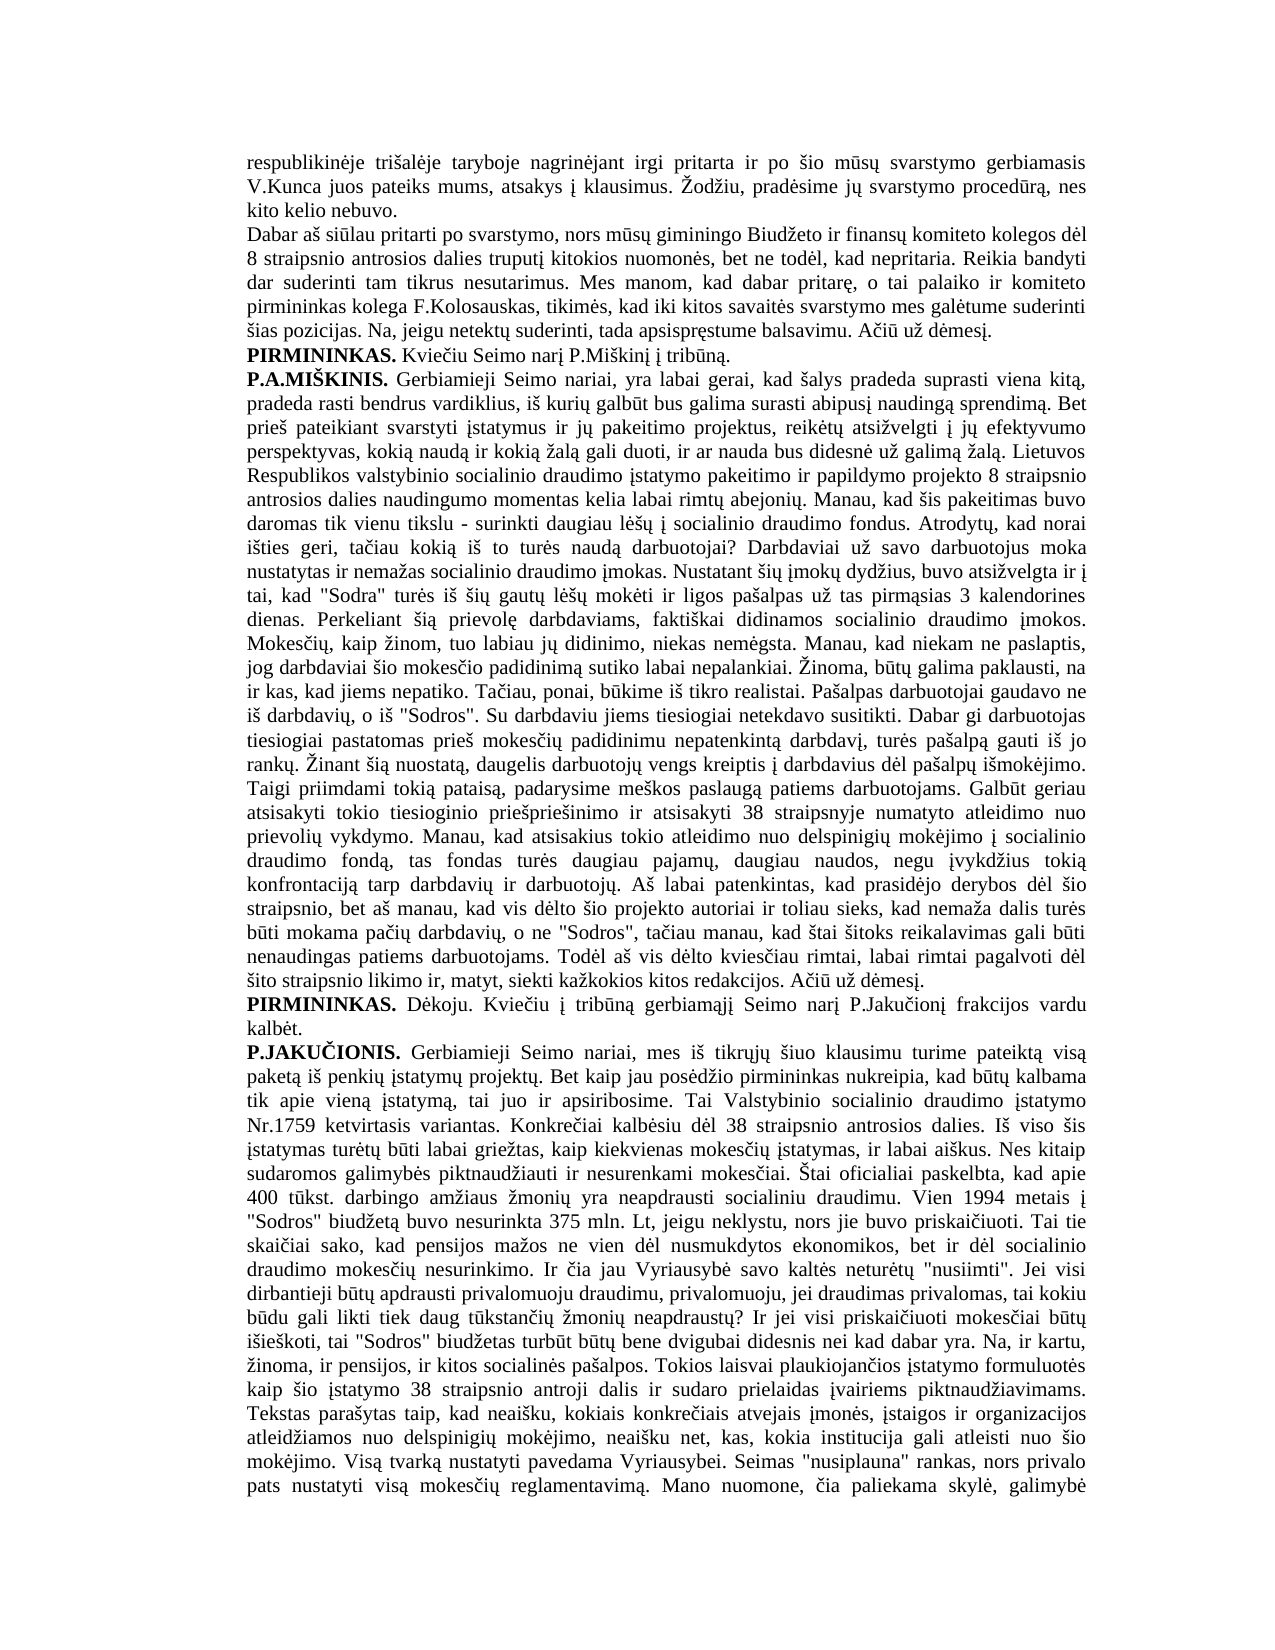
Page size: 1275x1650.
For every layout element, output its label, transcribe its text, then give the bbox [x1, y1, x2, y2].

text P.JAKUČIONIS. Gerbiamieji Seimo nariai, mes iš tikrųjų šiuo klausimu turime pateiktą visą paketą iš penkių įstatymų projektų. Bet kaip jau posėdžio pirmininkas nukreipia, kad būtų kalbama tik apie vieną įstatymą, tai juo ir apsiribosime. Tai Valstybinio socialinio draudimo įstatymo Nr.1759 ketvirtasis variantas. Konkrečiai kalbėsiu dėl 38 straipsnio antrosios dalies. Iš viso šis įstatymas turėtų būti labai griežtas, kaip kiekvienas mokesčių įstatymas, ir labai aiškus. Nes kitaip sudaromos galimybės piktnaudžiauti ir nesurenkami mokesčiai. Štai oficialiai paskelbta, kad apie 400 tūkst. darbingo amžiaus žmonių yra neapdrausti socialiniu draudimu. Vien 1994 metais į "Sodros" biudžetą buvo nesurinkta 375 mln. Lt, jeigu neklystu, nors jie buvo priskaičiuoti. Tai tie skaičiai sako, kad pensijos mažos ne vien dėl nusmukdytos ekonomikos, bet ir dėl socialinio draudimo mokesčių nesurinkimo. Ir čia jau Vyriausybė savo kaltės neturėtų "nusiimti". Jei visi dirbantieji būtų apdrausti privalomuoju draudimu, privalomuoju, jei draudimas privalomas, tai kokiu būdu gali likti tiek daug tūkstančių žmonių neapdraustų? Ir jei visi priskaičiuoti mokesčiai būtų išieškoti, tai "Sodros" biudžetas turbūt būtų bene dvigubai didesnis nei kad dabar yra. Na, ir kartu, žinoma, ir pensijos, ir kitos socialinės pašalpos. Tokios laisvai plaukiojančios įstatymo formuluotės kaip šio įstatymo 38 straipsnio antroji dalis ir sudaro prielaidas įvairiems piktnaudžiavimams. Tekstas parašytas taip, kad neaišku, kokiais konkrečiais atvejais įmonės, įstaigos ir organizacijos atleidžiamos nuo delspinigių mokėjimo, neaišku net, kas, kokia institucija gali atleisti nuo šio mokėjimo. Visą tvarką nustatyti pavedama Vyriausybei. Seimas "nusiplauna" rankas, nors privalo pats nustatyti visą mokesčių reglamentavimą. Mano nuomone, čia paliekama skylė, galimybė [247, 1040, 1087, 1497]
text respublikinėje trišalėje taryboje nagrinėjant irgi pritarta ir po šio mūsų svarstymo gerbiamasis V.Kunca juos pateiks mums, atsakys į klausimus. Žodžiu, pradėsime jų svarstymo procedūrą, nes kito kelio nebuvo. [247, 150, 1087, 222]
text P.A.MIŠKINIS. Gerbiamieji Seimo nariai, yra labai gerai, kad šalys pradeda suprasti viena kitą, pradeda rasti bendrus vardiklius, iš kurių galbūt bus galima surasti abipusį naudingą sprendimą. Bet prieš pateikiant svarstyti įstatymus ir jų pakeitimo projektus, reikėtų atsižvelgti į jų efektyvumo perspektyvas, kokią naudą ir kokią žalą gali duoti, ir ar nauda bus didesnė už galimą žalą. Lietuvos Respublikos valstybinio socialinio draudimo įstatymo pakeitimo ir papildymo projekto 8 straipsnio antrosios dalies naudingumo momentas kelia labai rimtų abejonių. Manau, kad šis pakeitimas buvo daromas tik vienu tikslu - surinkti daugiau lėšų į socialinio draudimo fondus. Atrodytų, kad norai išties geri, tačiau kokią iš to turės naudą darbuotojai? Darbdaviai už savo darbuotojus moka nustatytas ir nemažas socialinio draudimo įmokas. Nustatant šių įmokų dydžius, buvo atsižvelgta ir į tai, kad "Sodra" turės iš šių gautų lėšų mokėti ir ligos pašalpas už tas pirmąsias 3 kalendorines dienas. Perkeliant šią prievolę darbdaviams, faktiškai didinamos socialinio draudimo įmokos. Mokesčių, kaip žinom, tuo labiau jų didinimo, niekas nemėgsta. Manau, kad niekam ne paslaptis, jog darbdaviai šio mokesčio padidinimą sutiko labai nepalankiai. Žinoma, būtų galima paklausti, na ir kas, kad jiems nepatiko. Tačiau, ponai, būkime iš tikro realistai. Pašalpas darbuotojai gaudavo ne iš darbdavių, o iš "Sodros". Su darbdaviu jiems tiesiogiai netekdavo susitikti. Dabar gi darbuotojas tiesiogiai pastatomas prieš mokesčių padidinimu nepatenkintą darbdavį, turės pašalpą gauti iš jo rankų. Žinant šią nuostatą, daugelis darbuotojų vengs kreiptis į darbdavius dėl pašalpų išmokėjimo. Taigi priimdami tokią pataisą, padarysime meškos paslaugą patiems darbuotojams. Galbūt geriau atsisakyti tokio tiesioginio priešpriešinimo ir atsisakyti 38 straipsnyje numatyto atleidimo nuo prievolių vykdymo. Manau, kad atsisakius tokio atleidimo nuo delspinigių mokėjimo į socialinio draudimo fondą, tas fondas turės daugiau pajamų, daugiau naudos, negu įvykdžius tokią konfrontaciją tarp darbdavių ir darbuotojų. Aš labai patenkintas, kad prasidėjo derybos dėl šio straipsnio, bet aš manau, kad vis dėlto šio projekto autoriai ir toliau sieks, kad nemaža dalis turės būti mokama pačių darbdavių, o ne "Sodros", tačiau manau, kad štai šitoks reikalavimas gali būti nenaudingas patiems darbuotojams. Todėl aš vis dėlto kviesčiau rimtai, labai rimtai pagalvoti dėl šito straipsnio likimo ir, matyt, siekti kažkokios kitos redakcijos. Ačiū už dėmesį. [247, 367, 1087, 992]
text PIRMININKAS. Dėkoju. Kviečiu į tribūną gerbiamąjį Seimo narį P.Jakučionį frakcijos vardu kalbėt. [247, 992, 1087, 1040]
text Dabar aš siūlau pritarti po svarstymo, nors mūsų giminingo Biudžeto ir finansų komiteto kolegos dėl 8 straipsnio antrosios dalies truputį kitokios nuomonės, bet ne todėl, kad nepritaria. Reikia bandyti dar suderinti tam tikrus nesutarimus. Mes manom, kad dabar pritarę, o tai palaiko ir komiteto pirmininkas kolega F.Kolosauskas, tikimės, kad iki kitos savaitės svarstymo mes galėtume suderinti šias pozicijas. Na, jeigu netektų suderinti, tada apsispręstume balsavimu. Ačiū už dėmesį. [247, 222, 1087, 342]
text PIRMININKAS. Kviečiu Seimo narį P.Miškinį į tribūną. [247, 342, 1087, 367]
